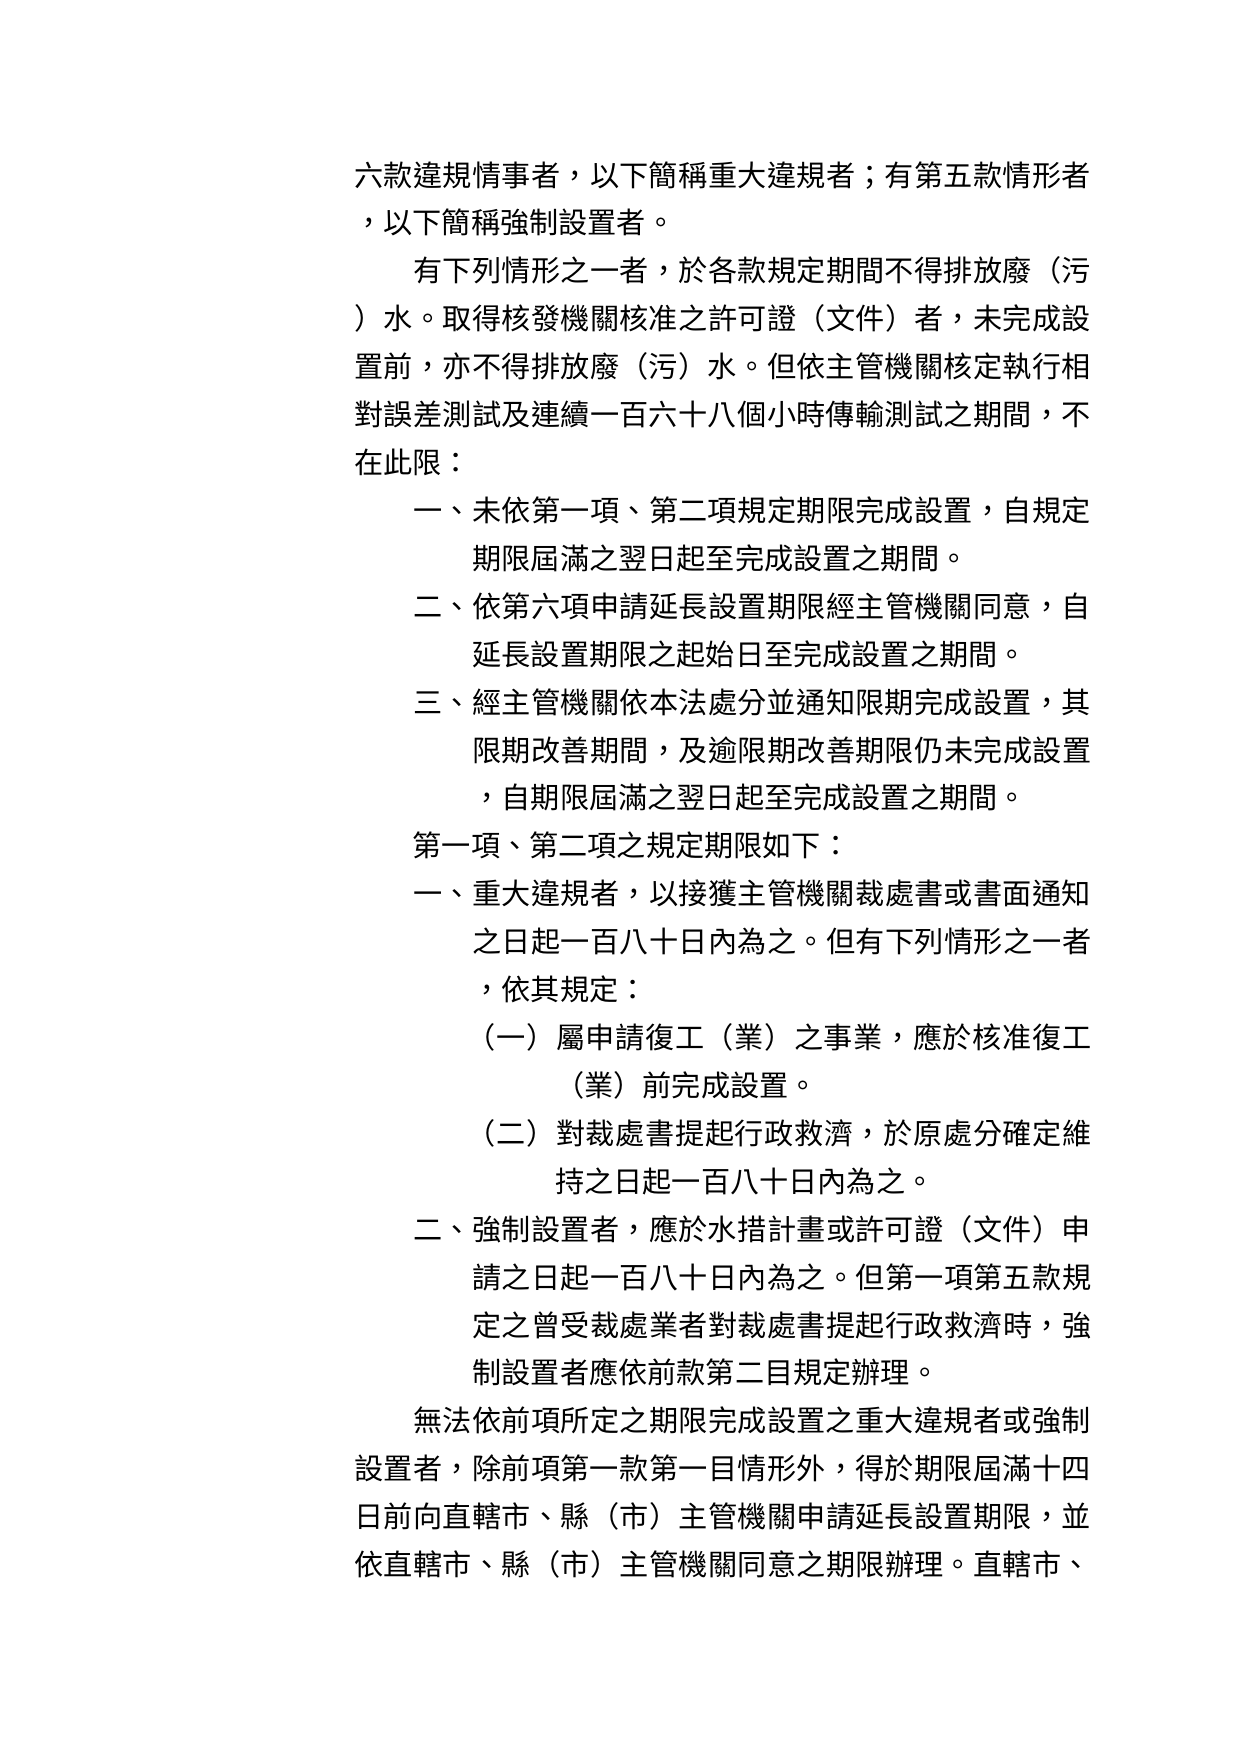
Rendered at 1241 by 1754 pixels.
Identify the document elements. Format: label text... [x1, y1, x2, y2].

table_cell 六款違規情事者，以下簡稱重大違規者；有第五款情形者，以下簡稱強制設置者。 有下列情形之一者，於各款規定期間不得排放廢（污）水。取得核發機關核准之許可證（文件）者，未完成設置前，亦不得排放廢（污）水。但依主管機關核定執行相對誤差測試及連續一百六十八個小時傳輸測試之期間，不在此限： 一、未依第一項、第二項規定期限完成設置，自規定期限屆滿之翌日起至完成設置之期間。 二、依第六項申請延長設置期限經主管機關同意，自延長設置期限之起始日至完成設置之期間。 三、經主管機關依本法處分並通知限期完成設置，其限期改善期間，及逾限期改善期限仍未完成設置，自期限屆滿之翌日起至完成設置之期間。 第一項、第二項之規定期限如下： 一、重大違規者，以接獲主管機關裁處書或書面通知之日起一百八十日內為之。但有下列情形之一者，依其規定： （一）屬申請復工（業）之事業，應於核准復工（業）前完成設置。 （二）對裁處書提起行政救濟，於原處分確定維持之日起一百八十日內為之。 二、強制設置者，應於水措計畫或許可證（文件）申請之日起一百八十日內為之。但第一項第五款規定之曾受裁處業者對裁處書提起行政救濟時，強制設置者應依前款第二目規定辦理。 無法依前項所定之期限完成設置之重大違規者或強制設置者，除前項第一款第一目情形外，得於期限屆滿十四日前向直轄市、縣（市）主管機關申請延長設置期限，並依直轄市、縣（市）主管機關同意之期限辦理。直轄市、 [354, 148, 1093, 1585]
table_cell [118, 148, 354, 1585]
